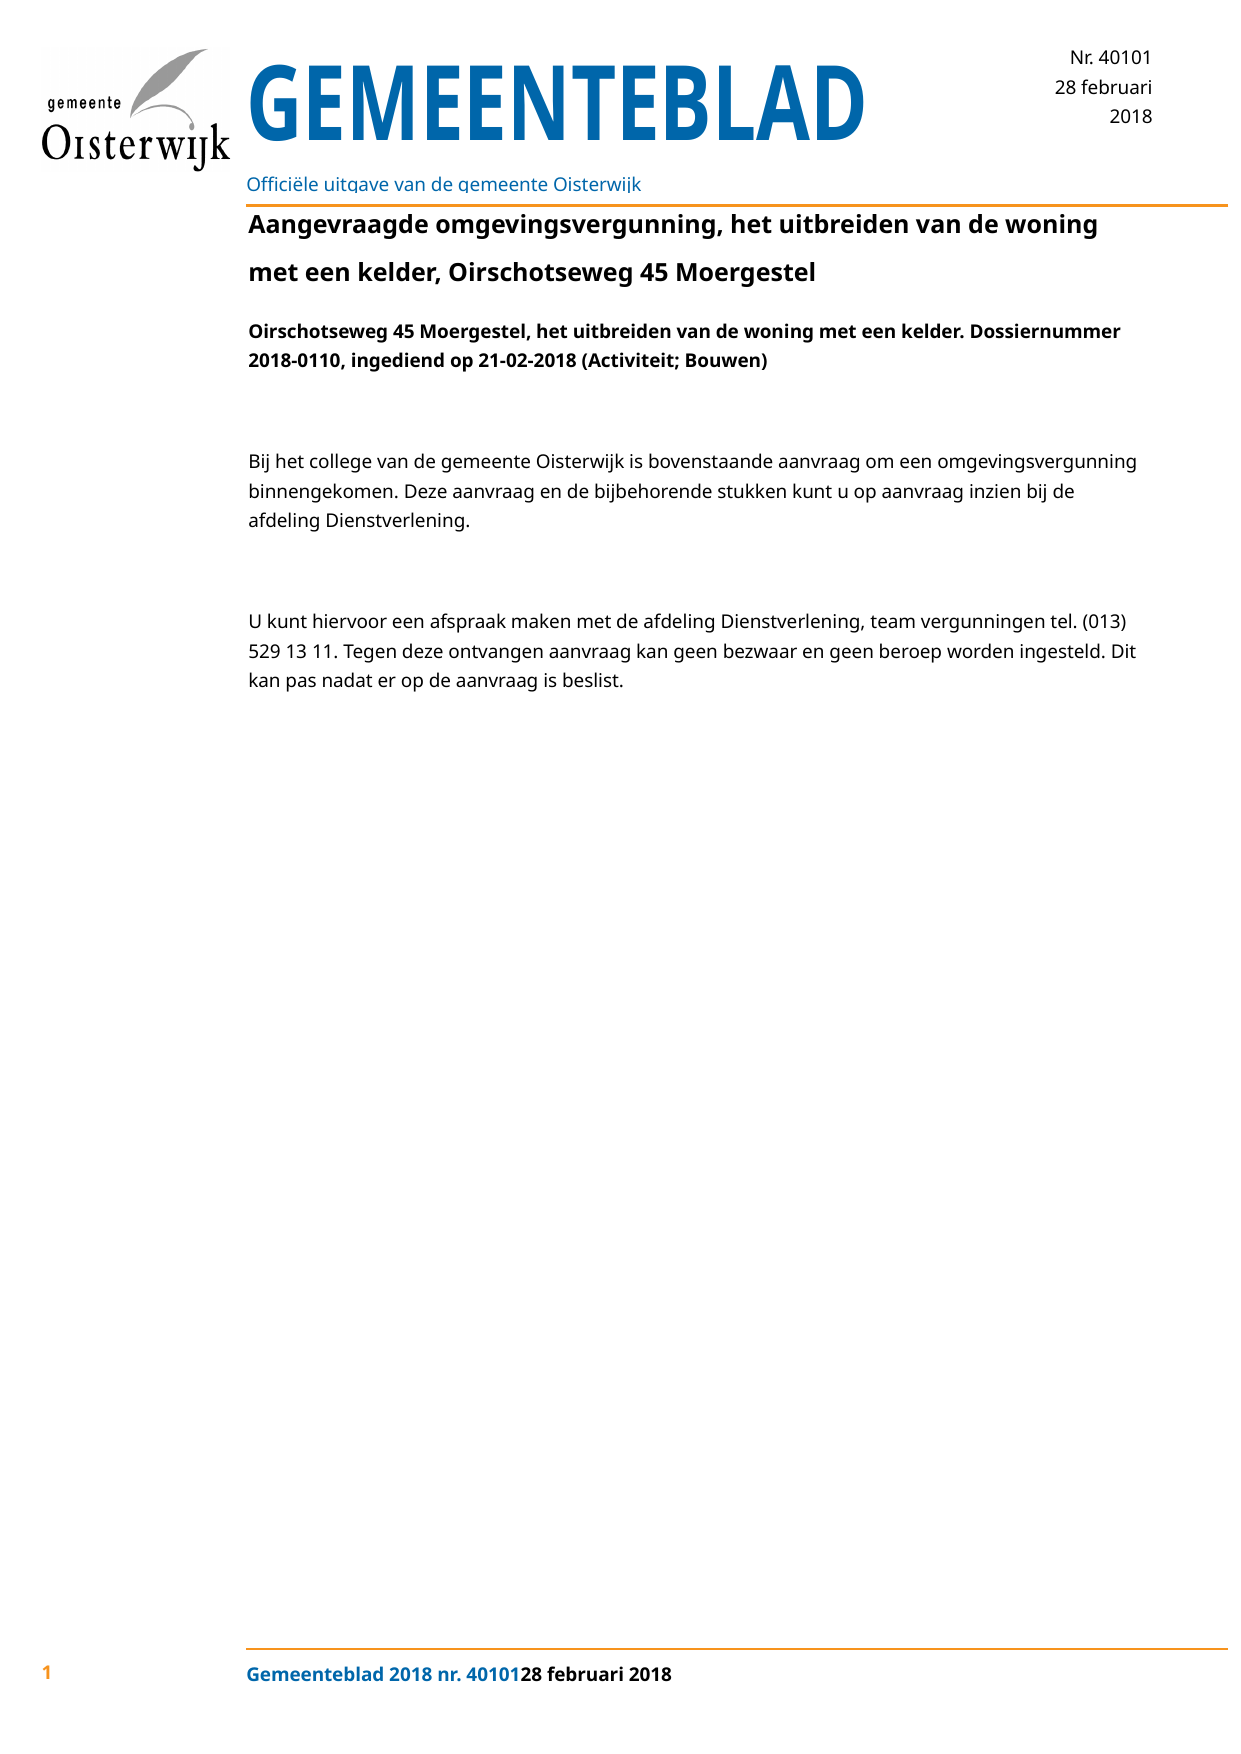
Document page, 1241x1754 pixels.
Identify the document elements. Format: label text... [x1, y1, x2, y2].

text Oirschotseweg 45 Moergestel, het uitbreiden van de woning met een kelder. Dossiernummer 2018-0110, ingediend op 21-02-2018 (Activiteit; Bouwen) [248, 318, 1152, 373]
text U kunt hiervoor een afspraak maken met de afdeling Dienstverlening, team vergunningen tel. (013) 529 13 11. Tegen deze ontvangen aanvraag kan geen bezwaar en geen beroep worden ingesteld. Dit kan pas nadat er op de aanvraag is beslist. [248, 608, 1152, 693]
text Aangevraagde omgevingsvergunning, het uitbreiden van de woning met een kelder, Oirschotseweg 45 Moergestel [248, 207, 1152, 288]
text Bij het college van de gemeente Oisterwijk is bovenstaande aanvraag om een omgevingsvergunning binnengekomen. Deze aanvraag en de bijbehorende stukken kunt u op aanvraag inzien bij de afdeling Dienstverlening. [248, 448, 1152, 533]
picture [41, 47, 231, 172]
